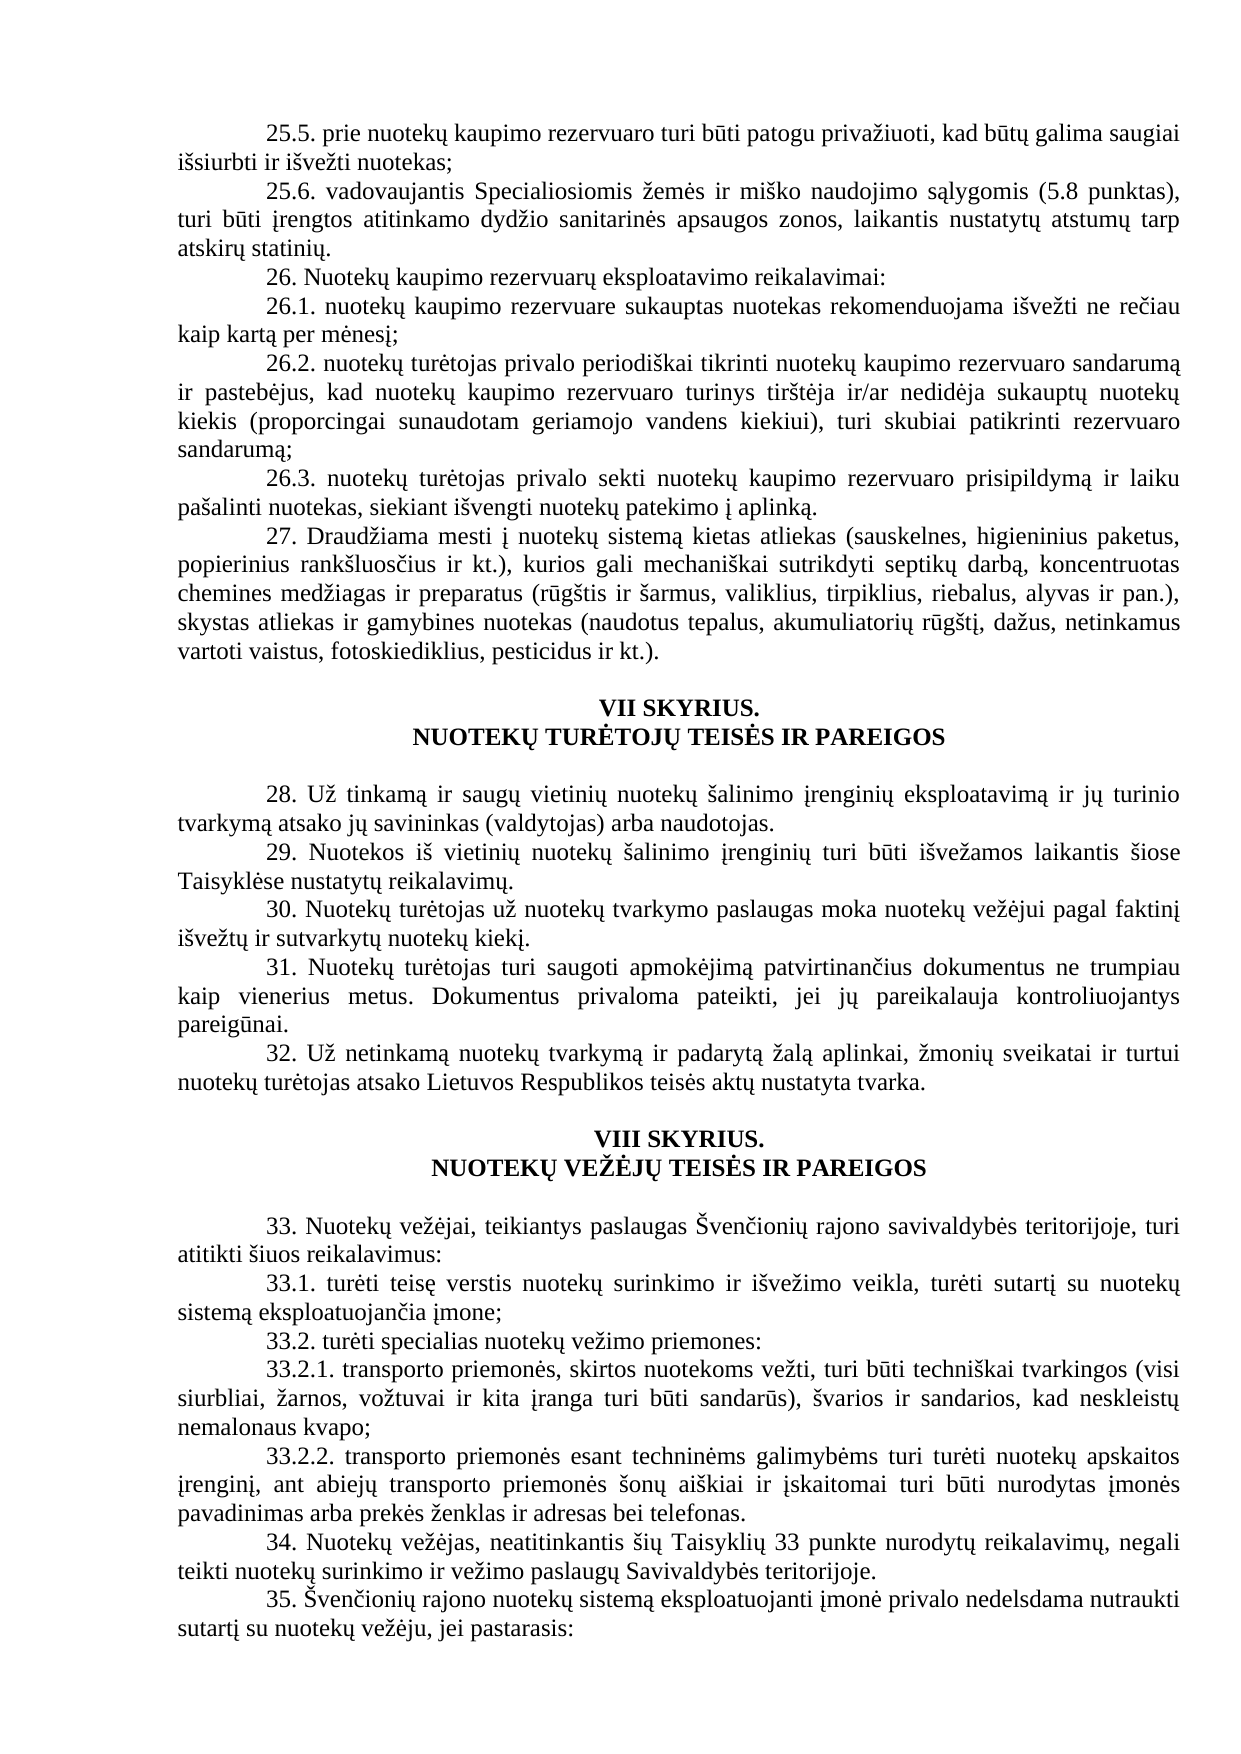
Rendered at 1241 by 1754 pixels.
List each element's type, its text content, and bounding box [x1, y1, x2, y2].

text 33.2.2. transporto priemonės esant techninėms galimybėms turi turėti nuotekų apskaitos įrenginį, ant abiejų transporto priemonės šonų aiškiai ir įskaitomai turi būti nurodytas įmonės pavadinimas arba prekės ženklas ir adresas bei telefonas. [177, 1441, 1181, 1527]
text NUOTEKŲ TURĖTOJŲ TEISĖS IR PAREIGOS [177, 722, 1181, 751]
text 35. Švenčionių rajono nuotekų sistemą eksploatuojanti įmonė privalo nedelsdama nutraukti sutartį su nuotekų vežėju, jei pastarasis: [177, 1584, 1181, 1642]
text 29. Nuotekos iš vietinių nuotekų šalinimo įrenginių turi būti išvežamos laikantis šiose Taisyklėse nustatytų reikalavimų. [177, 837, 1181, 894]
text 33.2. turėti specialias nuotekų vežimo priemones: [177, 1326, 1181, 1354]
text 28. Už tinkamą ir saugų vietinių nuotekų šalinimo įrenginių eksploatavimą ir jų turinio tvarkymą atsako jų savininkas (valdytojas) arba naudotojas. [177, 779, 1181, 837]
text 32. Už netinkamą nuotekų tvarkymą ir padarytą žalą aplinkai, žmonių sveikatai ir turtui nuotekų turėtojas atsako Lietuvos Respublikos teisės aktų nustatyta tvarka. [177, 1038, 1181, 1096]
text VIII SKYRIUS. [177, 1124, 1181, 1153]
text 25.5. prie nuotekų kaupimo rezervuaro turi būti patogu privažiuoti, kad būtų galima saugiai išsiurbti ir išvežti nuotekas; [177, 118, 1181, 176]
text 26.2. nuotekų turėtojas privalo periodiškai tikrinti nuotekų kaupimo rezervuaro sandarumą ir pastebėjus, kad nuotekų kaupimo rezervuaro turinys tirštėja ir/ar nedidėja sukauptų nuotekų kiekis (proporcingai sunaudotam geriamojo vandens kiekiui), turi skubiai patikrinti rezervuaro sandarumą; [177, 348, 1181, 463]
text 33. Nuotekų vežėjai, teikiantys paslaugas Švenčionių rajono savivaldybės teritorijoje, turi atitikti šiuos reikalavimus: [177, 1211, 1181, 1268]
text 30. Nuotekų turėtojas už nuotekų tvarkymo paslaugas moka nuotekų vežėjui pagal faktinį išvežtų ir sutvarkytų nuotekų kiekį. [177, 894, 1181, 952]
text 25.6. vadovaujantis Specialiosiomis žemės ir miško naudojimo sąlygomis (5.8 punktas), turi būti įrengtos atitinkamo dydžio sanitarinės apsaugos zonos, laikantis nustatytų atstumų tarp atskirų statinių. [177, 176, 1181, 262]
text 31. Nuotekų turėtojas turi saugoti apmokėjimą patvirtinančius dokumentus ne trumpiau kaip vienerius metus. Dokumentus privaloma pateikti, jei jų pareikalauja kontroliuojantys pareigūnai. [177, 952, 1181, 1038]
text NUOTEKŲ VEžĖJŲ TEISĖS IR PAREIGOS [177, 1153, 1181, 1182]
text 26. Nuotekų kaupimo rezervuarų eksploatavimo reikalavimai: [177, 262, 1181, 291]
text 33.2.1. transporto priemonės, skirtos nuotekoms vežti, turi būti techniškai tvarkingos (visi siurbliai, žarnos, vožtuvai ir kita įranga turi būti sandarūs), švarios ir sandarios, kad neskleistų nemalonaus kvapo; [177, 1354, 1181, 1441]
text 33.1. turėti teisę verstis nuotekų surinkimo ir išvežimo veikla, turėti sutartį su nuotekų sistemą eksploatuojančia įmone; [177, 1268, 1181, 1326]
text 34. Nuotekų vežėjas, neatitinkantis šių Taisyklių 33 punkte nurodytų reikalavimų, negali teikti nuotekų surinkimo ir vežimo paslaugų Savivaldybės teritorijoje. [177, 1527, 1181, 1584]
text 27. Draudžiama mesti į nuotekų sistemą kietas atliekas (sauskelnes, higieninius paketus, popierinius rankšluosčius ir kt.), kurios gali mechaniškai sutrikdyti septikų darbą, koncentruotas chemines medžiagas ir preparatus (rūgštis ir šarmus, valiklius, tirpiklius, riebalus, alyvas ir pan.), skystas atliekas ir gamybines nuotekas (naudotus tepalus, akumuliatorių rūgštį, dažus, netinkamus vartoti vaistus, fotoskiediklius, pesticidus ir kt.). [177, 521, 1181, 664]
text 26.3. nuotekų turėtojas privalo sekti nuotekų kaupimo rezervuaro prisipildymą ir laiku pašalinti nuotekas, siekiant išvengti nuotekų patekimo į aplinką. [177, 463, 1181, 521]
text 26.1. nuotekų kaupimo rezervuare sukauptas nuotekas rekomenduojama išvežti ne rečiau kaip kartą per mėnesį; [177, 291, 1181, 348]
text VII SKYRIUS. [177, 693, 1181, 722]
